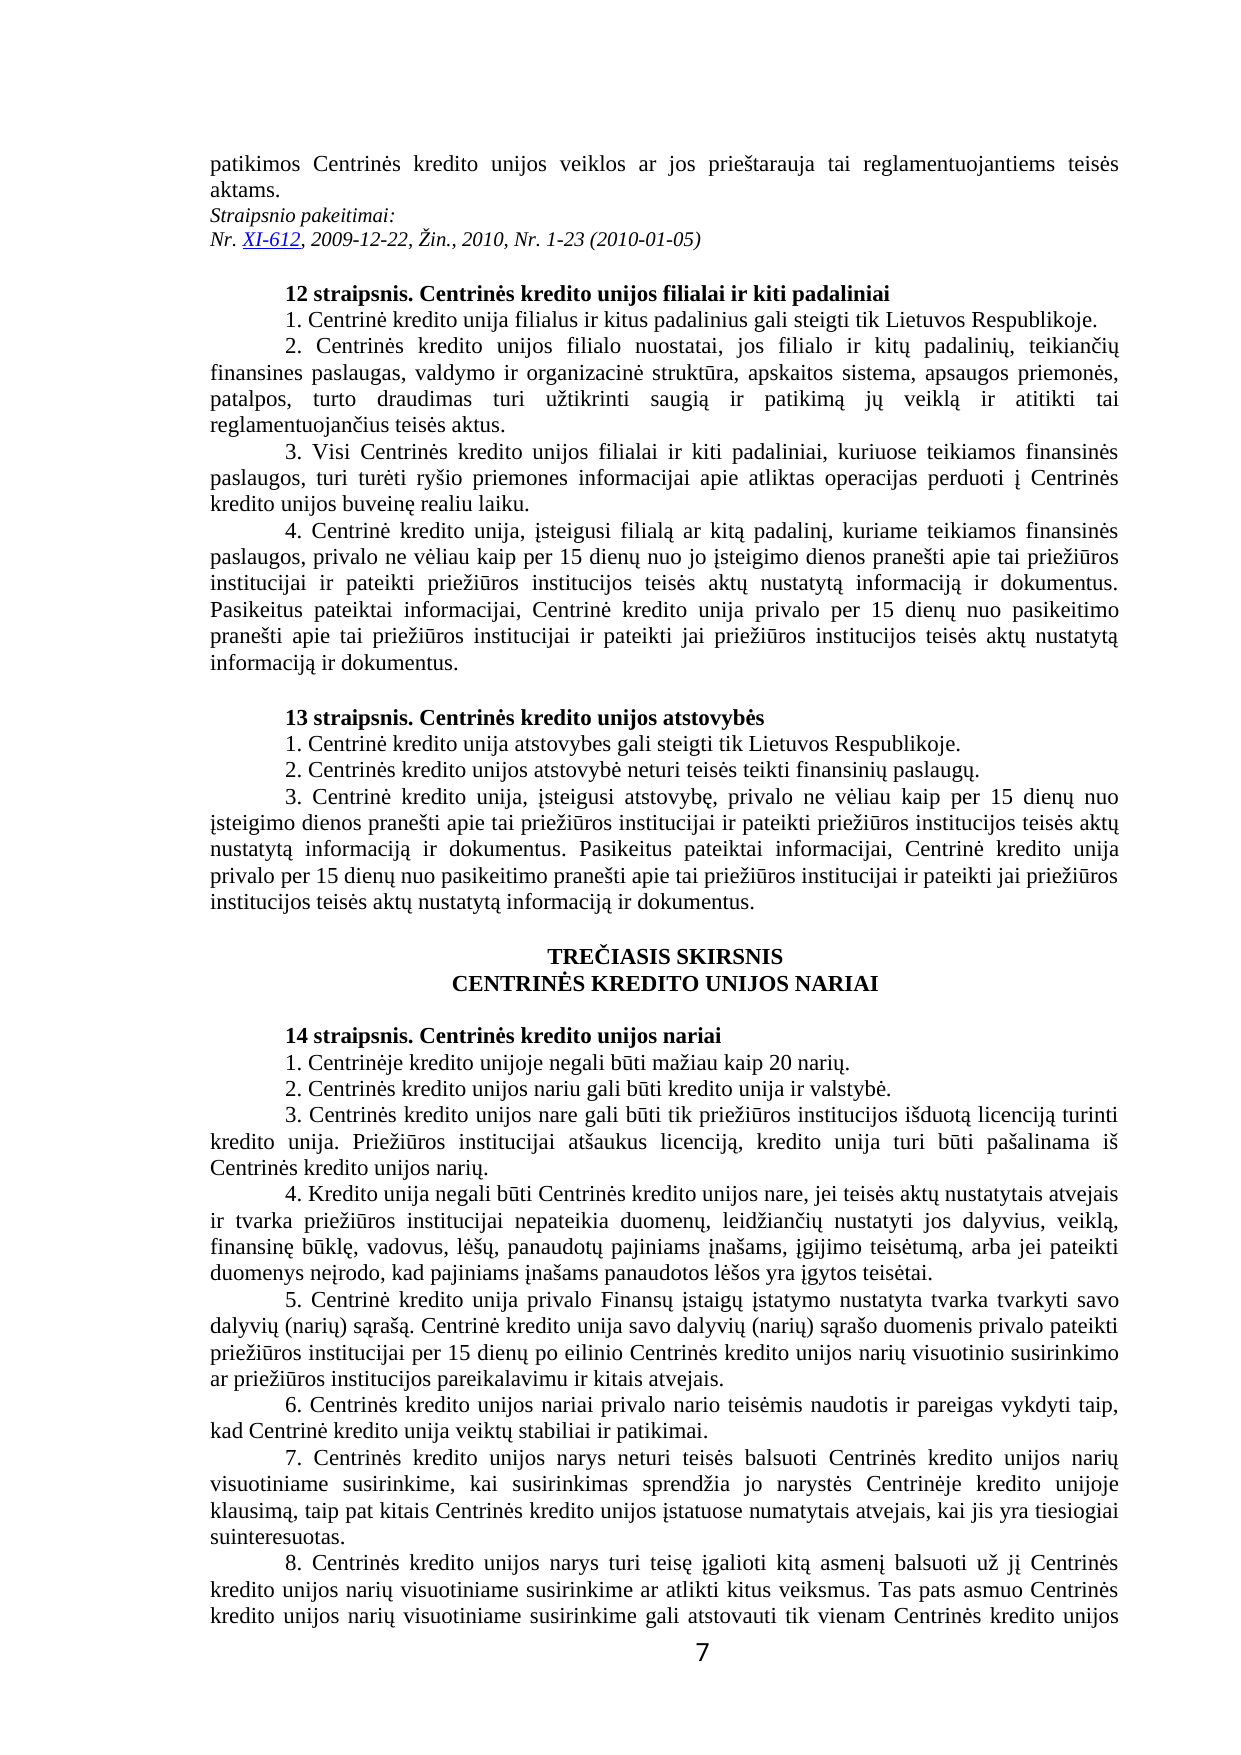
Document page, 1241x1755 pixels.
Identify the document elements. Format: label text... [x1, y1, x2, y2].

text 3. Centrinė kredito unija, įsteigusi atstovybę, privalo ne vėliau kaip per 15 dienų nuo įsteigimo dienos pranešti apie tai priežiūros institucijai ir pateikti priežiūros institucijos teisės aktų nustatytą informaciją ir dokumentus. Pasikeitus pateiktai informacijai, Centrinė kredito unija privalo per 15 dienų nuo pasikeitimo pranešti apie tai priežiūros institucijai ir pateikti jai priežiūros institucijos teisės aktų nustatytą informaciją ir dokumentus. [210, 783, 1120, 914]
text 7. Centrinės kredito unijos narys neturi teisės balsuoti Centrinės kredito unijos narių visuotiniame susirinkime, kai susirinkimas sprendžia jo narystės Centrinėje kredito unijoje klausimą, taip pat kitais Centrinės kredito unijos įstatuose numatytais atvejais, kai jis yra tiesiogiai suinteresuotas. [210, 1444, 1120, 1549]
text 8. Centrinės kredito unijos narys turi teisę įgalioti kitą asmenį balsuoti už jį Centrinės kredito unijos narių visuotiniame susirinkime ar atlikti kitus veiksmus. Tas pats asmuo Centrinės kredito unijos narių visuotiniame susirinkime gali atstovauti tik vienam Centrinės kredito unijos [210, 1549, 1120, 1628]
text Nr. XI-612, 2009-12-22, Žin., 2010, Nr. 1-23 (2010-01-05) [210, 227, 1120, 251]
text 4. Centrinė kredito unija, įsteigusi filialą ar kitą padalinį, kuriame teikiamos finansinės paslaugos, privalo ne vėliau kaip per 15 dienų nuo jo įsteigimo dienos pranešti apie tai priežiūros institucijai ir pateikti priežiūros institucijos teisės aktų nustatytą informaciją ir dokumentus. Pasikeitus pateiktai informacijai, Centrinė kredito unija privalo per 15 dienų nuo pasikeitimo pranešti apie tai priežiūros institucijai ir pateikti jai priežiūros institucijos teisės aktų nustatytą informaciją ir dokumentus. [210, 517, 1120, 675]
text TREČIASIS SKIRSNIS [210, 943, 1120, 969]
text 5. Centrinė kredito unija privalo Finansų įstaigų įstatymo nustatyta tvarka tvarkyti savo dalyvių (narių) sąrašą. Centrinė kredito unija savo dalyvių (narių) sąrašo duomenis privalo pateikti priežiūros institucijai per 15 dienų po eilinio Centrinės kredito unijos narių visuotinio susirinkimo ar priežiūros institucijos pareikalavimu ir kitais atvejais. [210, 1286, 1120, 1391]
text patikimos Centrinės kredito unijos veiklos ar jos prieštarauja tai reglamentuojantiems teisės aktams. [210, 150, 1120, 203]
text 1. Centrinė kredito unija filialus ir kitus padalinius gali steigti tik Lietuvos Respublikoje. [210, 306, 1120, 332]
text 13 straipsnis. Centrinės kredito unijos atstovybės [210, 704, 1120, 730]
text 1. Centrinėje kredito unijoje negali būti mažiau kaip 20 narių. [210, 1049, 1120, 1075]
text 3. Centrinės kredito unijos nare gali būti tik priežiūros institucijos išduotą licenciją turinti kredito unija. Priežiūros institucijai atšaukus licenciją, kredito unija turi būti pašalinama iš Centrinės kredito unijos narių. [210, 1101, 1120, 1180]
text 3. Visi Centrinės kredito unijos filialai ir kiti padaliniai, kuriuose teikiamos finansinės paslaugos, turi turėti ryšio priemones informacijai apie atliktas operacijas perduoti į Centrinės kredito unijos buveinę realiu laiku. [210, 438, 1120, 517]
text 2. Centrinės kredito unijos nariu gali būti kredito unija ir valstybė. [210, 1075, 1120, 1101]
text 6. Centrinės kredito unijos nariai privalo nario teisėmis naudotis ir pareigas vykdyti taip, kad Centrinė kredito unija veiktų stabiliai ir patikimai. [210, 1391, 1120, 1444]
text 1. Centrinė kredito unija atstovybes gali steigti tik Lietuvos Respublikoje. [210, 730, 1120, 756]
text Straipsnio pakeitimai: [210, 203, 1126, 227]
text 2. Centrinės kredito unijos filialo nuostatai, jos filialo ir kitų padalinių, teikiančių finansines paslaugas, valdymo ir organizacinė struktūra, apskaitos sistema, apsaugos priemonės, patalpos, turto draudimas turi užtikrinti saugią ir patikimą jų veiklą ir atitikti tai reglamentuojančius teisės aktus. [210, 332, 1120, 438]
text 2. Centrinės kredito unijos atstovybė neturi teisės teikti finansinių paslaugų. [210, 756, 1120, 783]
text CENTRINĖS KREDITO UNIJOS NARIAI [210, 969, 1120, 996]
text 12 straipsnis. Centrinės kredito unijos filialai ir kiti padaliniai [210, 279, 1120, 306]
text 14 straipsnis. Centrinės kredito unijos nariai [210, 1022, 1120, 1049]
text 4. Kredito unija negali būti Centrinės kredito unijos nare, jei teisės aktų nustatytais atvejais ir tvarka priežiūros institucijai nepateikia duomenų, leidžiančių nustatyti jos dalyvius, veiklą, finansinę būklę, vadovus, lėšų, panaudotų pajiniams įnašams, įgijimo teisėtumą, arba jei pateikti duomenys neįrodo, kad pajiniams įnašams panaudotos lėšos yra įgytos teisėtai. [210, 1180, 1120, 1286]
